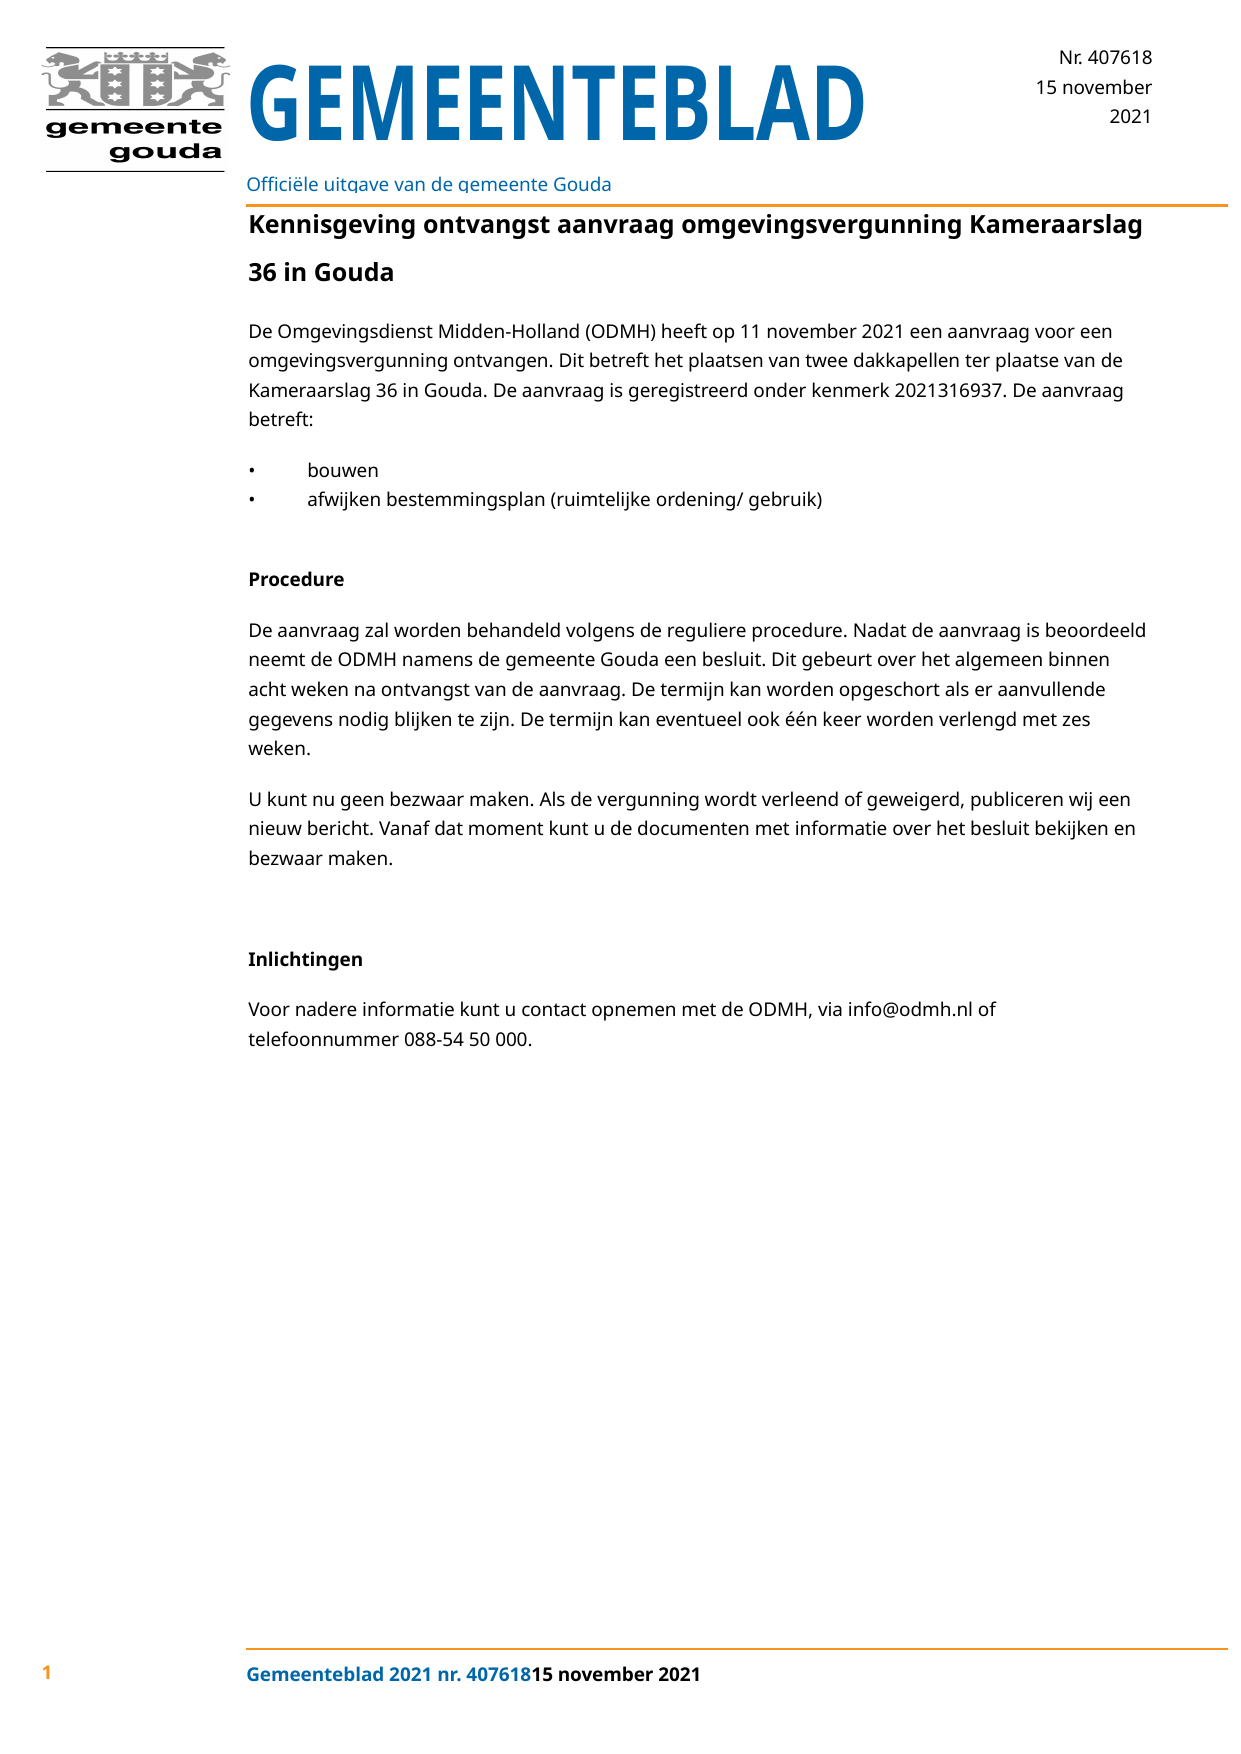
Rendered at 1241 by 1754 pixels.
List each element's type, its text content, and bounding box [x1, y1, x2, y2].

text Inlichtingen [248, 946, 1152, 972]
list bouwen [248, 457, 1152, 483]
text Kennisgeving ontvangst aanvraag omgevingsvergunning Kameraarslag 36 in Gouda [248, 207, 1152, 288]
text Procedure [248, 567, 1152, 592]
text Voor nadere informatie kunt u contact opnemen met de ODMH, via info@odmh.nl of telefoonnummer 088-54 50 000. [248, 996, 1152, 1052]
text De aanvraag zal worden behandeld volgens de reguliere procedure. Nadat de aanvraag is beoordeeld neemt de ODMH namens de gemeente Gouda een besluit. Dit gebeurt over het algemeen binnen acht weken na ontvangst van de aanvraag. De termijn kan worden opgeschort als er aanvullende gegevens nodig blijken te zijn. De termijn kan eventueel ook één keer worden verlengd met zes weken. [248, 617, 1152, 761]
picture [41, 47, 231, 172]
text U kunt nu geen bezwaar maken. Als de vergunning wordt verleend of geweigerd, publiceren wij een nieuw bericht. Vanaf dat moment kunt u de documenten met informatie over het besluit bekijken en bezwaar maken. [248, 786, 1152, 871]
list afwijken bestemmingsplan (ruimtelijke ordening/ gebruik) [248, 487, 1152, 512]
text De Omgevingsdienst Midden-Holland (ODMH) heeft op 11 november 2021 een aanvraag voor een omgevingsvergunning ontvangen. Dit betreft het plaatsen van twee dakkapellen ter plaatse van de Kameraarslag 36 in Gouda. De aanvraag is geregistreerd onder kenmerk 2021316937. De aanvraag betreft: [248, 318, 1152, 432]
